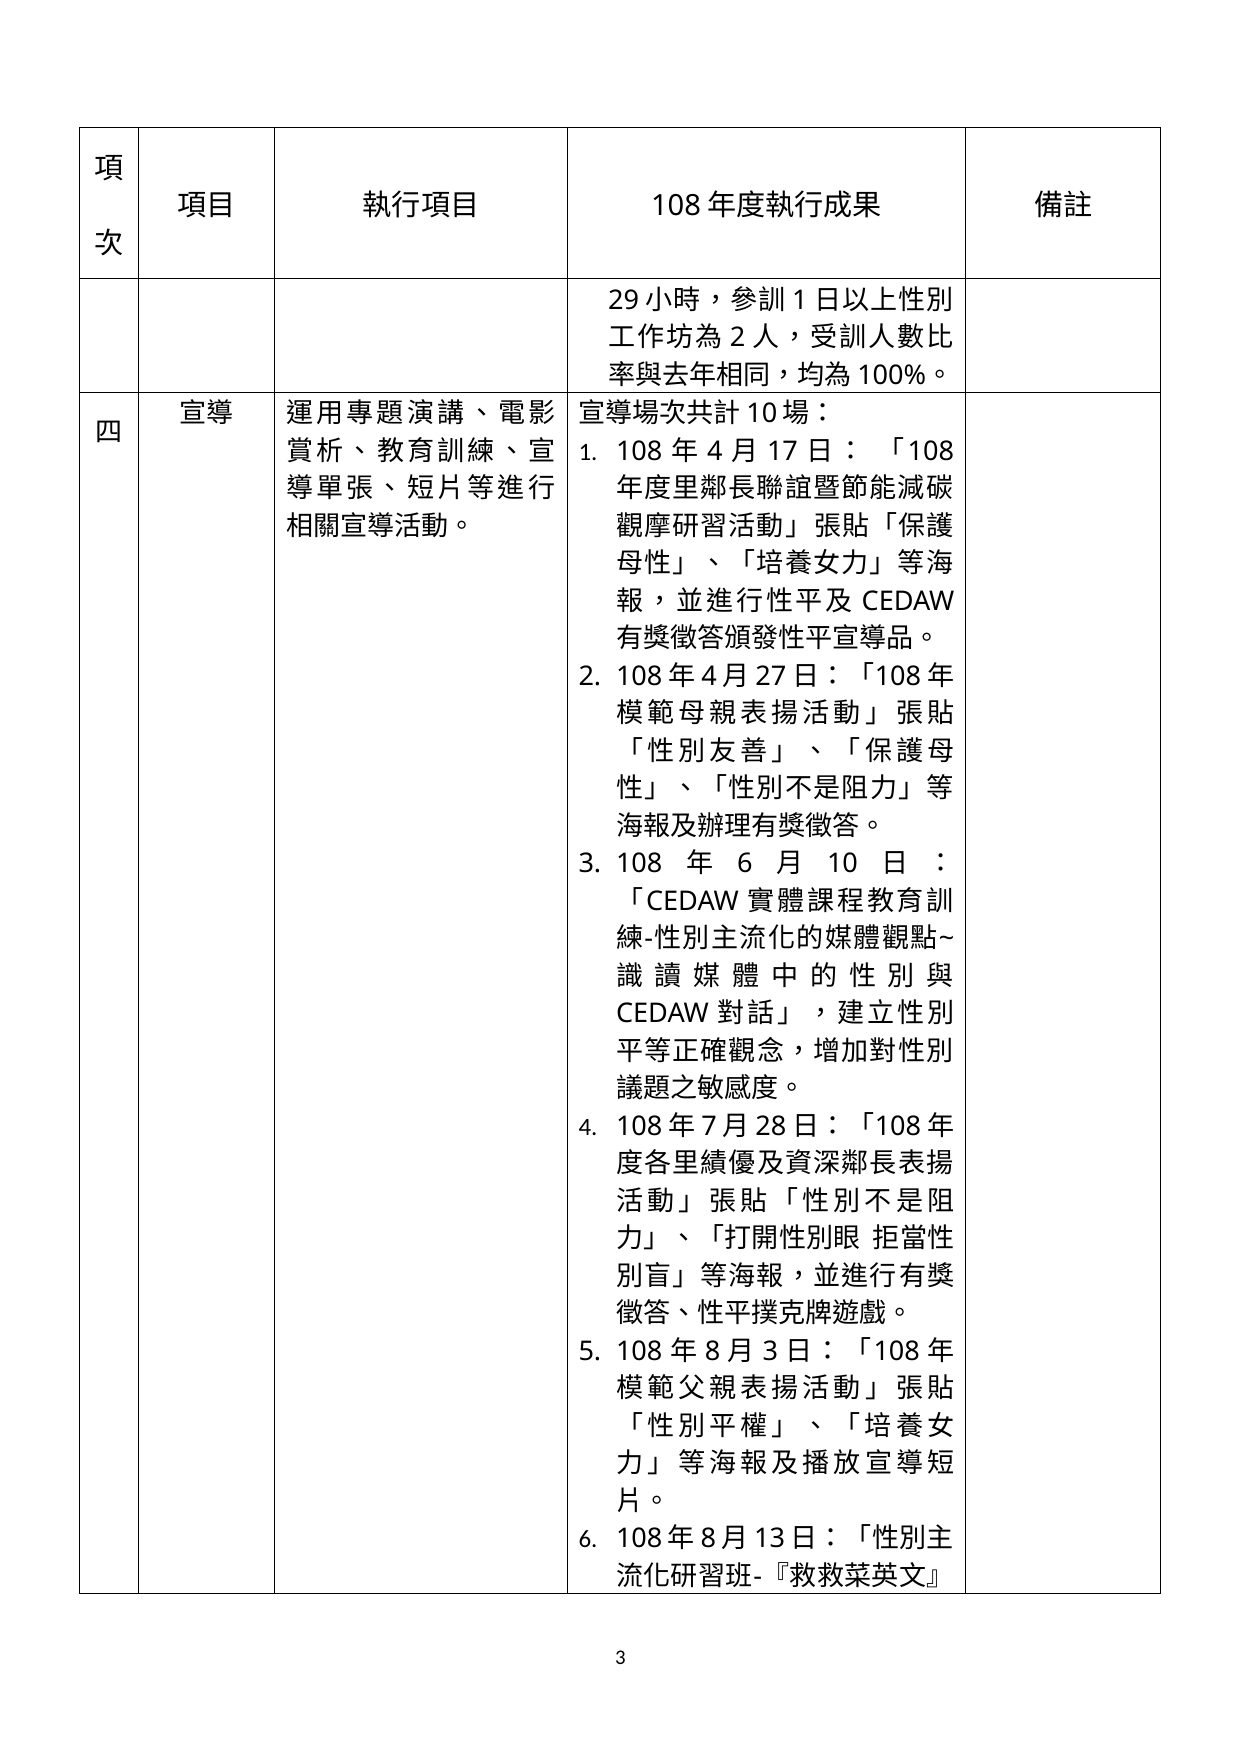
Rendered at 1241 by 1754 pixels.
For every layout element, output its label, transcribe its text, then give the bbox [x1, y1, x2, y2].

table_header 備註 [966, 128, 1160, 278]
table_cell 宣導場次共計10場： 108年4月17日： 「108年度里鄰長聯誼暨節能減碳觀摩研習活動」張貼「保護母性」、「培養女力」等海報，並進行性平及CEDAW有獎徵答頒發性平宣導品。 108年4月27日：「108年模範母親表揚活動」張貼「性別友善」、「保護母性」、「性別不是阻力」等海報及辦理有獎徵答。 108年6月10日：「CEDAW實體課程教育訓練-性別主流化的媒體觀點~識讀媒體中的性別與CEDAW對話」，建立性別平等正確觀念，增加對性別議題之敏感度。 108年7月28日：「108年度各里績優及資深鄰長表揚活動」張貼「性別不是阻力」、「打開性別眼 拒當性別盲」等海報，並進行有獎徵答、性平撲克牌遊戲。 108年8月3日：「108年模範父親表揚活動」張貼「性別平權」、「培養女力」等海報及播放宣導短片。 108年8月13日：「性別主流化研習班-『救救菜英文』 [568, 393, 965, 1593]
table_cell [966, 279, 1160, 392]
table_cell 29小時，參訓1日以上性別工作坊為2人，受訓人數比率與去年相同，均為100%。 [568, 279, 965, 392]
table_cell [139, 279, 274, 392]
table_header 執行項目 [275, 128, 567, 278]
table_header 108年度執行成果 [568, 128, 965, 278]
table_cell 宣導 [139, 393, 274, 1593]
table_cell 運用專題演講、電影賞析、教育訓練、宣導單張、短片等進行相關宣導活動。 [275, 393, 567, 1593]
table_header 項次 [80, 128, 138, 278]
table_cell [966, 393, 1160, 1593]
table_cell [80, 279, 138, 392]
table_header 項目 [139, 128, 274, 278]
table_cell 四 [80, 393, 138, 1593]
table_cell [275, 279, 567, 392]
